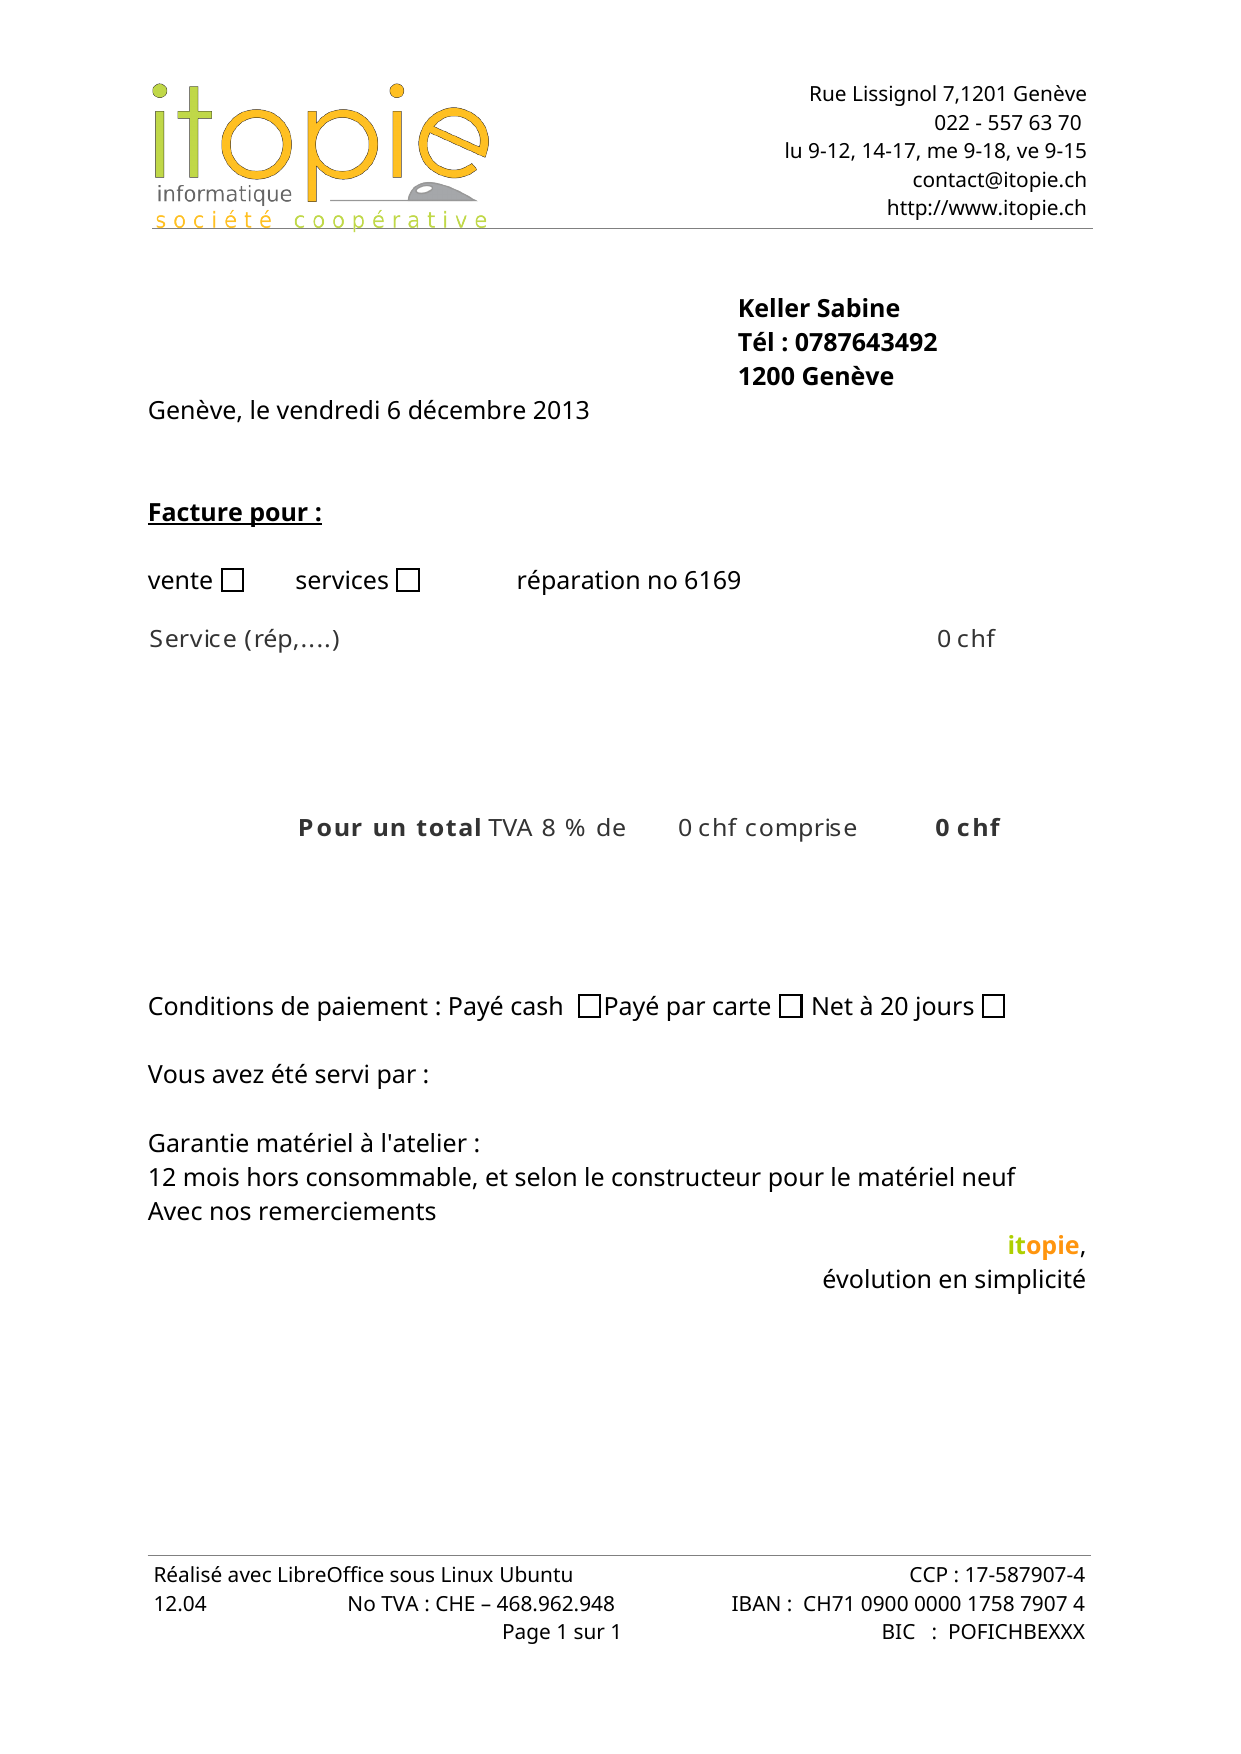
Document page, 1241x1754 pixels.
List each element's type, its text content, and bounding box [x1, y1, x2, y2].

text Keller Sabine [148, 290, 1093, 324]
text Conditions de paiement : Payé cash Payé par carte Net à 20 jours [148, 989, 1093, 1023]
text Avec nos remerciements [148, 1193, 1093, 1227]
text itopie, [148, 1227, 1093, 1262]
text Genève, le vendredi 6 décembre 2013 [148, 392, 1093, 427]
text vente services réparation no 6169 [148, 563, 1093, 597]
picture [138, 72, 500, 244]
text évolution en simplicité [148, 1262, 1093, 1296]
text 12 mois hors consommable, et selon le constructeur pour le matériel neuf [148, 1159, 1093, 1193]
text Vous avez été servi par : [148, 1057, 1093, 1091]
text Facture pour : [148, 495, 1093, 529]
text Tél : 0787643492 [148, 324, 1093, 358]
text 1200 Genève [148, 358, 1093, 392]
text Garantie matériel à l'atelier : [148, 1125, 1093, 1159]
